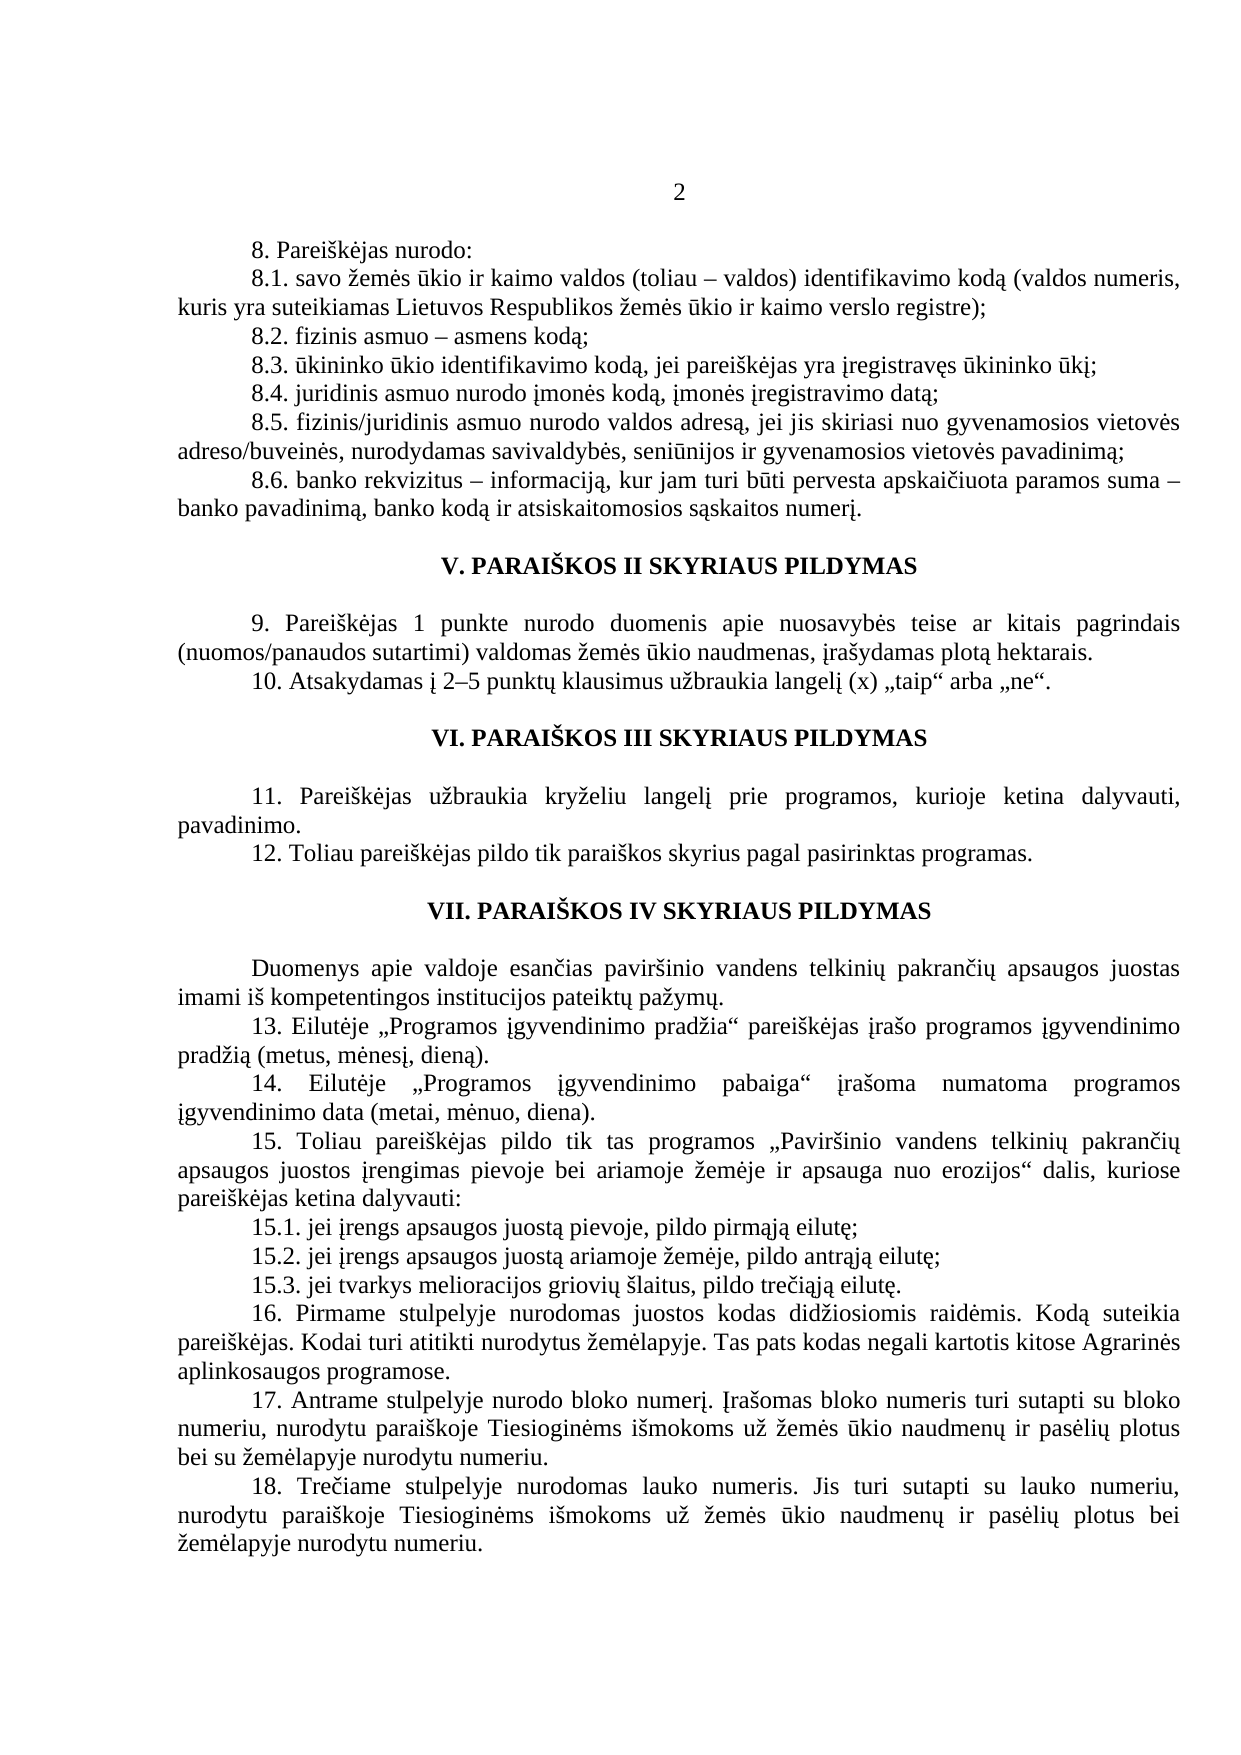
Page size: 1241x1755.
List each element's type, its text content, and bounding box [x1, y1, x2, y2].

text 18. Trečiame stulpelyje nurodomas lauko numeris. Jis turi sutapti su lauko numeriu, nurodytu paraiškoje Tiesioginėms išmokoms už žemės ūkio naudmenų ir pasėlių plotus bei žemėlapyje nurodytu numeriu. [177, 1471, 1181, 1557]
text 15.1. jei įrengs apsaugos juostą pievoje, pildo pirmąją eilutę; [177, 1212, 1181, 1241]
text 8.4. juridinis asmuo nurodo įmonės kodą, įmonės įregistravimo datą; [177, 378, 1181, 407]
text 8.5. fizinis/juridinis asmuo nurodo valdos adresą, jei jis skiriasi nuo gyvenamosios vietovės adreso/buveinės, nurodydamas savivaldybės, seniūnijos ir gyvenamosios vietovės pavadinimą; [177, 407, 1181, 465]
text 14. Eilutėje „Programos įgyvendinimo pabaiga“ įrašoma numatoma programos įgyvendinimo data (metai, mėnuo, diena). [177, 1068, 1181, 1126]
text 16. Pirmame stulpelyje nurodomas juostos kodas didžiosiomis raidėmis. Kodą suteikia pareiškėjas. Kodai turi atitikti nurodytus žemėlapyje. Tas pats kodas negali kartotis kitose Agrarinės aplinkosaugos programose. [177, 1298, 1181, 1385]
text 8.2. fizinis asmuo – asmens kodą; [177, 321, 1181, 350]
text 11. Pareiškėjas užbraukia kryželiu langelį prie programos, kurioje ketina dalyvauti, pavadinimo. [177, 781, 1181, 838]
text 8.3. ūkininko ūkio identifikavimo kodą, jei pareiškėjas yra įregistravęs ūkininko ūkį; [177, 350, 1181, 378]
text 15.2. jei įrengs apsaugos juostą ariamoje žemėje, pildo antrąją eilutę; [177, 1241, 1181, 1270]
text VI. PARAIŠKOS III SKYRIAUS PILDYMAS [177, 723, 1181, 752]
text 13. Eilutėje „Programos įgyvendinimo pradžia“ pareiškėjas įrašo programos įgyvendinimo pradžią (metus, mėnesį, dieną). [177, 1011, 1181, 1068]
text 12. Toliau pareiškėjas pildo tik paraiškos skyrius pagal pasirinktas programas. [177, 838, 1181, 867]
text Duomenys apie valdoje esančias paviršinio vandens telkinių pakrančių apsaugos juostas imami iš kompetentingos institucijos pateiktų pažymų. [177, 953, 1181, 1011]
text 17. Antrame stulpelyje nurodo bloko numerį. Įrašomas bloko numeris turi sutapti su bloko numeriu, nurodytu paraiškoje Tiesioginėms išmokoms už žemės ūkio naudmenų ir pasėlių plotus bei su žemėlapyje nurodytu numeriu. [177, 1385, 1181, 1471]
text 15.3. jei tvarkys melioracijos griovių šlaitus, pildo trečiąją eilutę. [177, 1270, 1181, 1298]
text VII. PARAIŠKOS IV SKYRIAUS PILDYMAS [177, 896, 1181, 925]
text 8.6. banko rekvizitus – informaciją, kur jam turi būti pervesta apskaičiuota paramos suma – banko pavadinimą, banko kodą ir atsiskaitomosios sąskaitos numerį. [177, 465, 1181, 522]
text 9. Pareiškėjas 1 punkte nurodo duomenis apie nuosavybės teise ar kitais pagrindais (nuomos/panaudos sutartimi) valdomas žemės ūkio naudmenas, įrašydamas plotą hektarais. [177, 608, 1181, 666]
text 15. Toliau pareiškėjas pildo tik tas programos „Paviršinio vandens telkinių pakrančių apsaugos juostos įrengimas pievoje bei ariamoje žemėje ir apsauga nuo erozijos“ dalis, kuriose pareiškėjas ketina dalyvauti: [177, 1126, 1181, 1212]
text V. PARAIŠKOS II SKYRIAUS PILDYMAS [177, 551, 1181, 580]
text 10. Atsakydamas į 2–5 punktų klausimus užbraukia langelį (x) „taip“ arba „ne“. [177, 666, 1181, 695]
text 8. Pareiškėjas nurodo: [177, 235, 1181, 263]
text 8.1. savo žemės ūkio ir kaimo valdos (toliau – valdos) identifikavimo kodą (valdos numeris, kuris yra suteikiamas Lietuvos Respublikos žemės ūkio ir kaimo verslo registre); [177, 263, 1181, 321]
